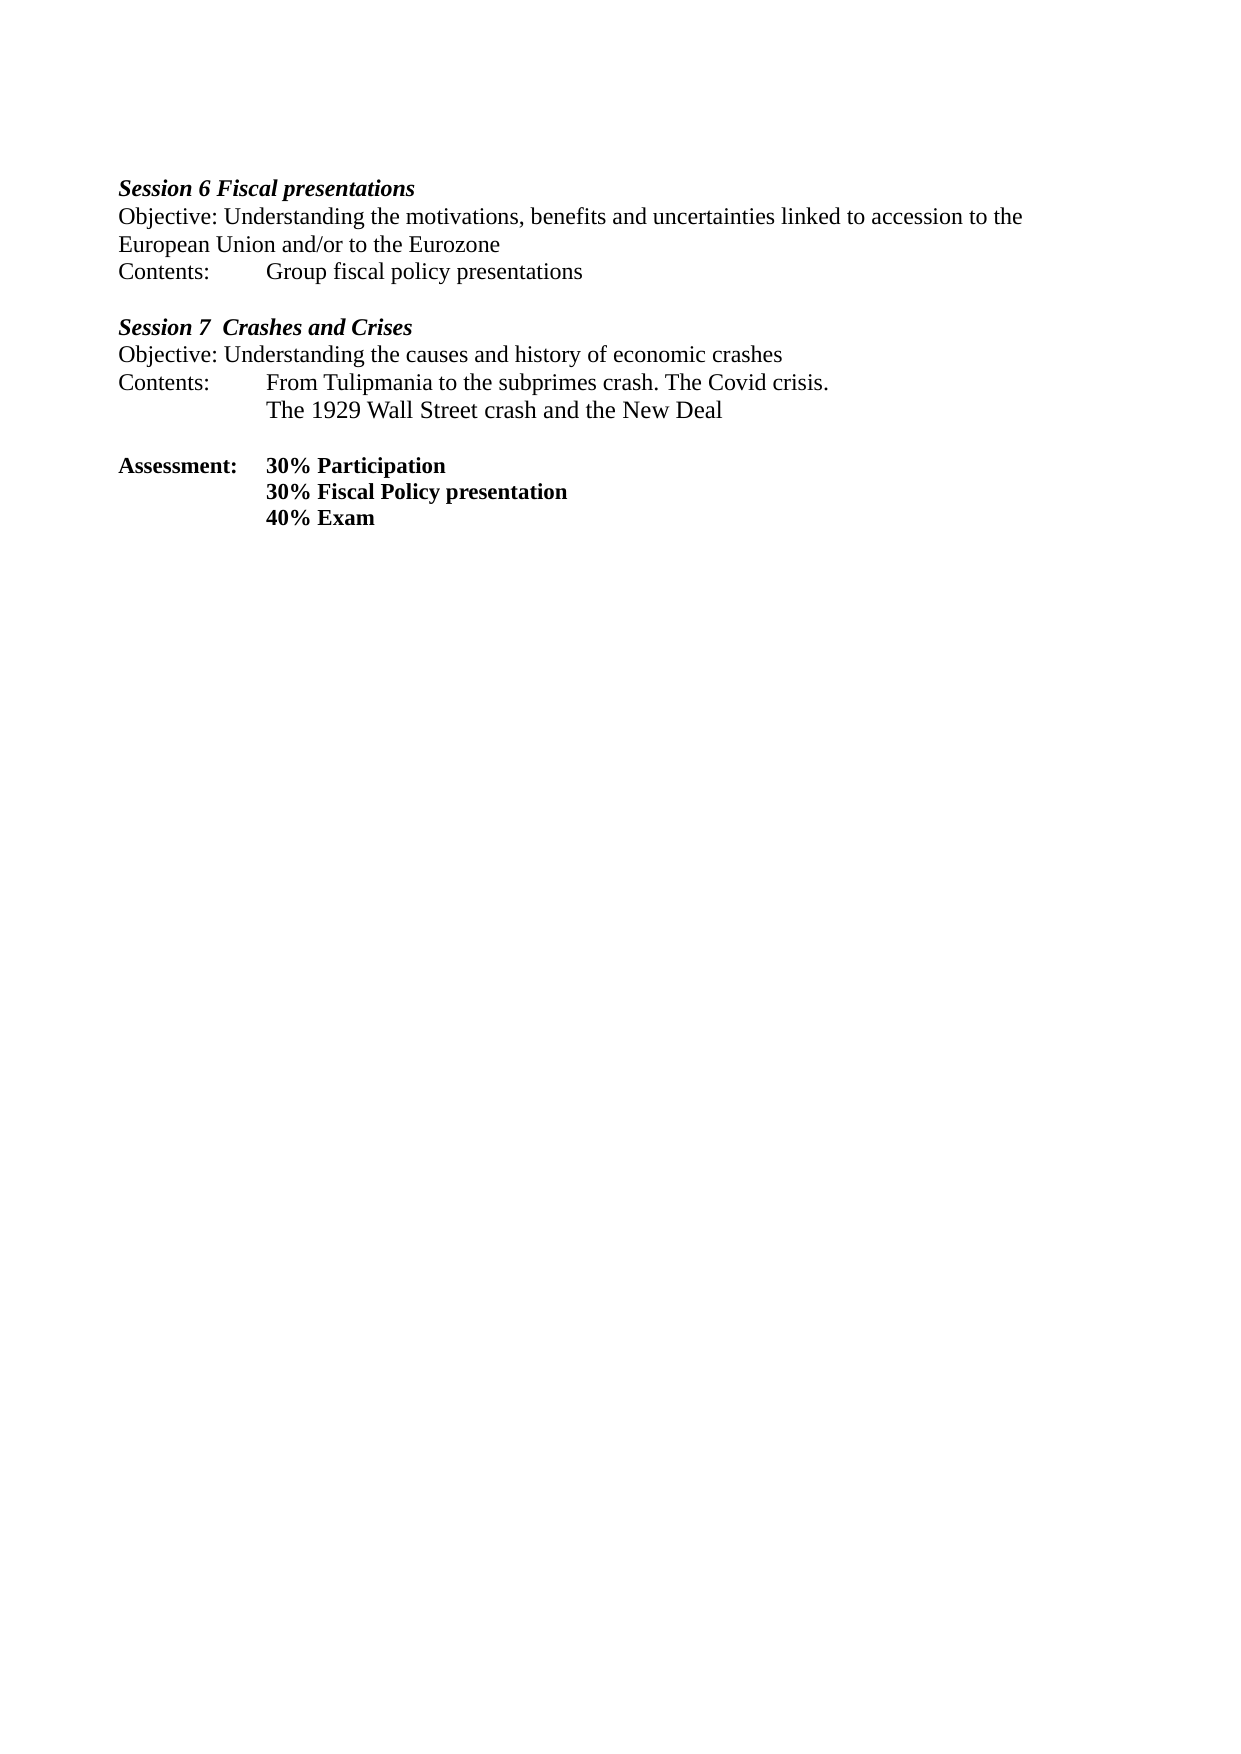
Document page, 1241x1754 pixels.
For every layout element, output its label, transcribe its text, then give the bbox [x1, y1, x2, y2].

text Objective: Understanding the motivations, benefits and uncertainties linked to accession to the European Union and/or to the Eurozone [118, 202, 1122, 257]
text The 1929 Wall Street crash and the New Deal [118, 395, 1122, 424]
text Session 7 Crashes and Crises [118, 312, 1122, 340]
text Contents: From Tulipmania to the subprimes crash. The Covid crisis. [118, 368, 1122, 395]
text 30% Fiscal Policy presentation [118, 478, 1122, 504]
text Assessment: 30% Participation [118, 452, 1122, 478]
text Session 6 Fiscal presentations [118, 174, 1122, 202]
text 40% Exam [118, 504, 1122, 531]
text Objective: Understanding the causes and history of economic crashes [118, 340, 1122, 368]
text Contents: Group fiscal policy presentations [118, 257, 1122, 285]
